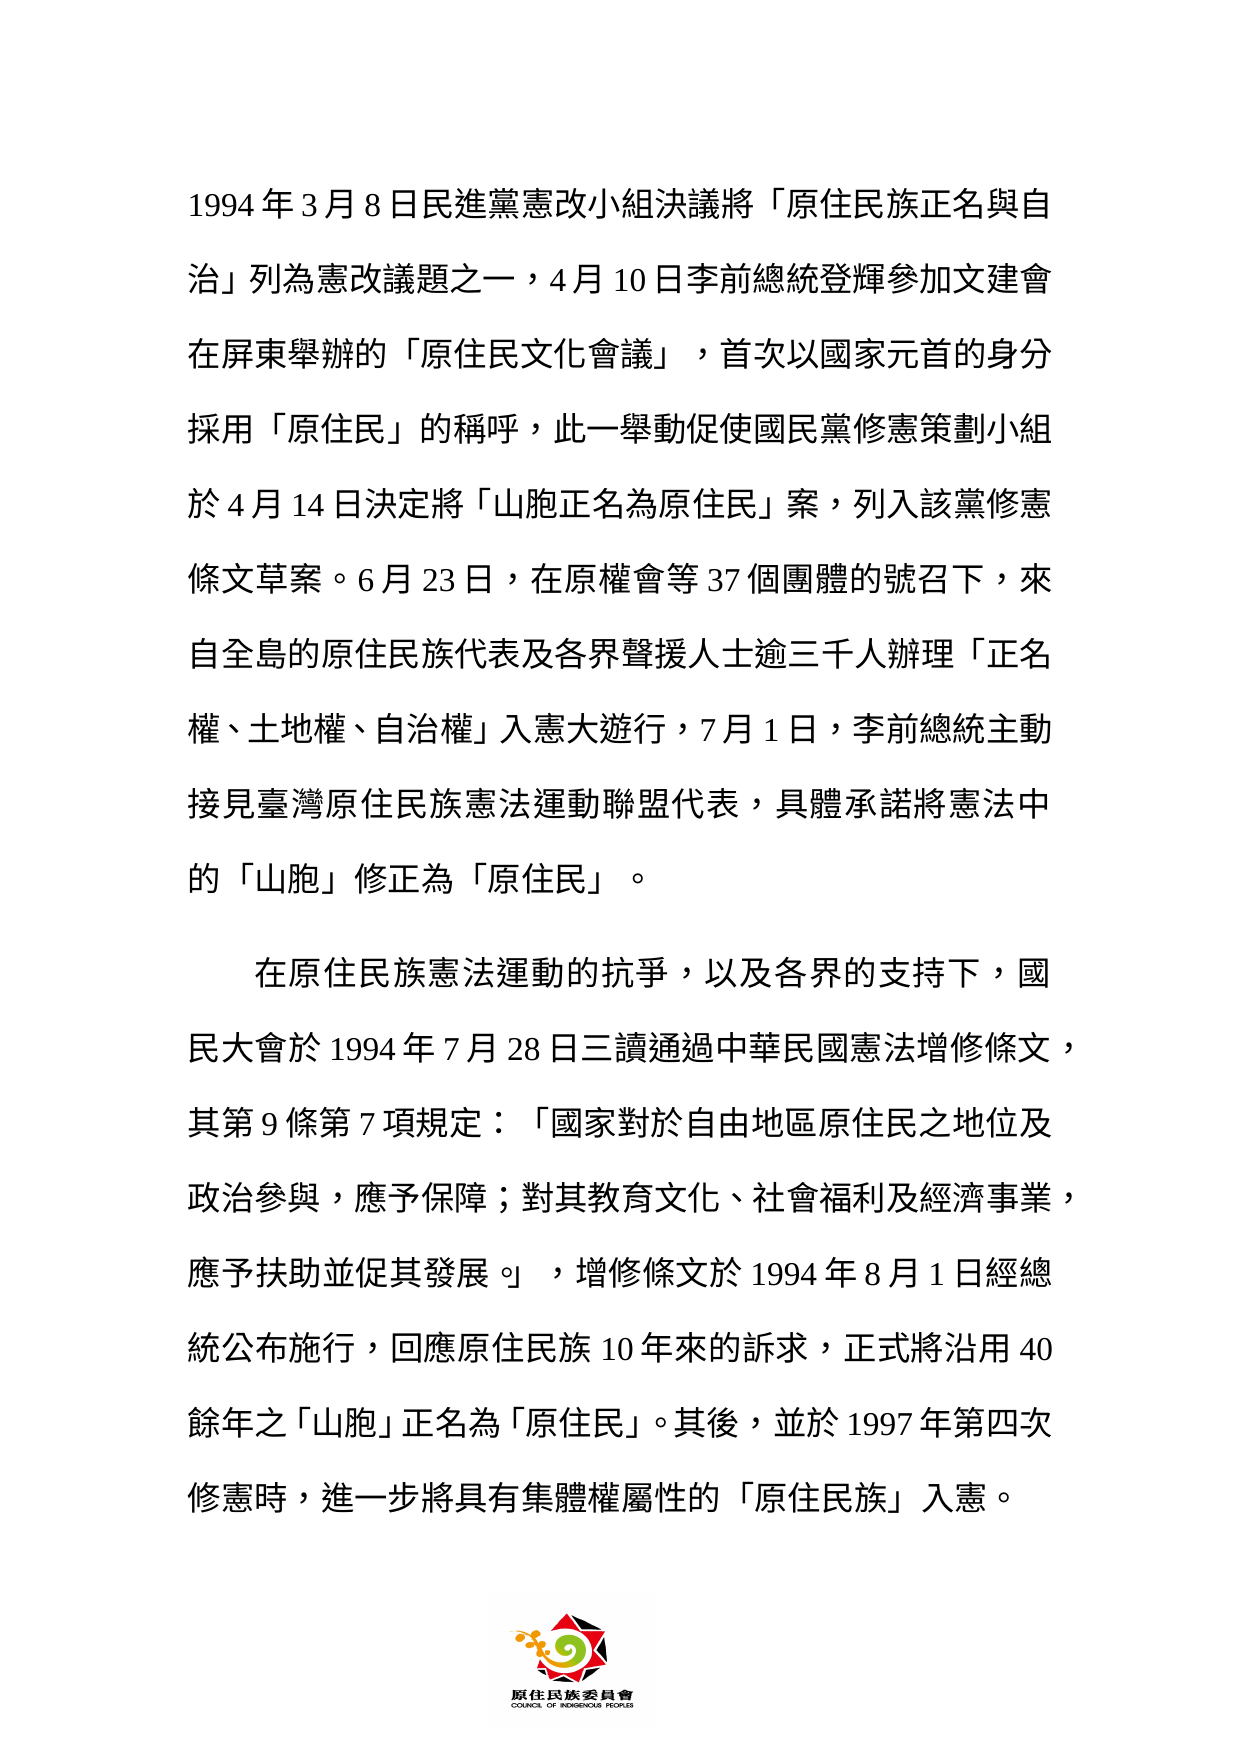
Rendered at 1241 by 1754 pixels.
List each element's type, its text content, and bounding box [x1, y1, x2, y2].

text 原住民族正名運動激發出原住民族強烈之自我認同，1994年3月8日民進黨憲改小組決議將「原住民族正名與自治」列為憲改議題之一，4月10日李前總統登輝參加文建會在屏東舉辦的「原住民文化會議」，首次以國家元首的身分採用「原住民」的稱呼，此一舉動促使國民黨修憲策劃小組於4月14日決定將「山胞正名為原住民」案，列入該黨修憲條文草案。6月23日，在原權會等37個團體的號召下，來自全島的原住民族代表及各界聲援人士逾三千人辦理「正名權、土地權、自治權」入憲大遊行，7月1日，李前總統主動接見臺灣原住民族憲法運動聯盟代表，具體承諾將憲法中的「山胞」修正為「原住民」。 [187, 164, 1053, 914]
text 在原住民族憲法運動的抗爭，以及各界的支持下，國民大會於1994年7月28日三讀通過中華民國憲法增修條文，其第9條第7項規定：「國家對於自由地區原住民之地位及政治參與，應予保障；對其教育文化、社會福利及經濟事業，應予扶助並促其發展。」，增修條文於1994年8月1日經總統公布施行，回應原住民族10年來的訴求，正式將沿用40餘年之「山胞」正名為「原住民」。其後，並於1997年第四次修憲時，進一步將具有集體權屬性的「原住民族」入憲。 [187, 933, 1053, 1533]
picture [487, 1592, 655, 1729]
